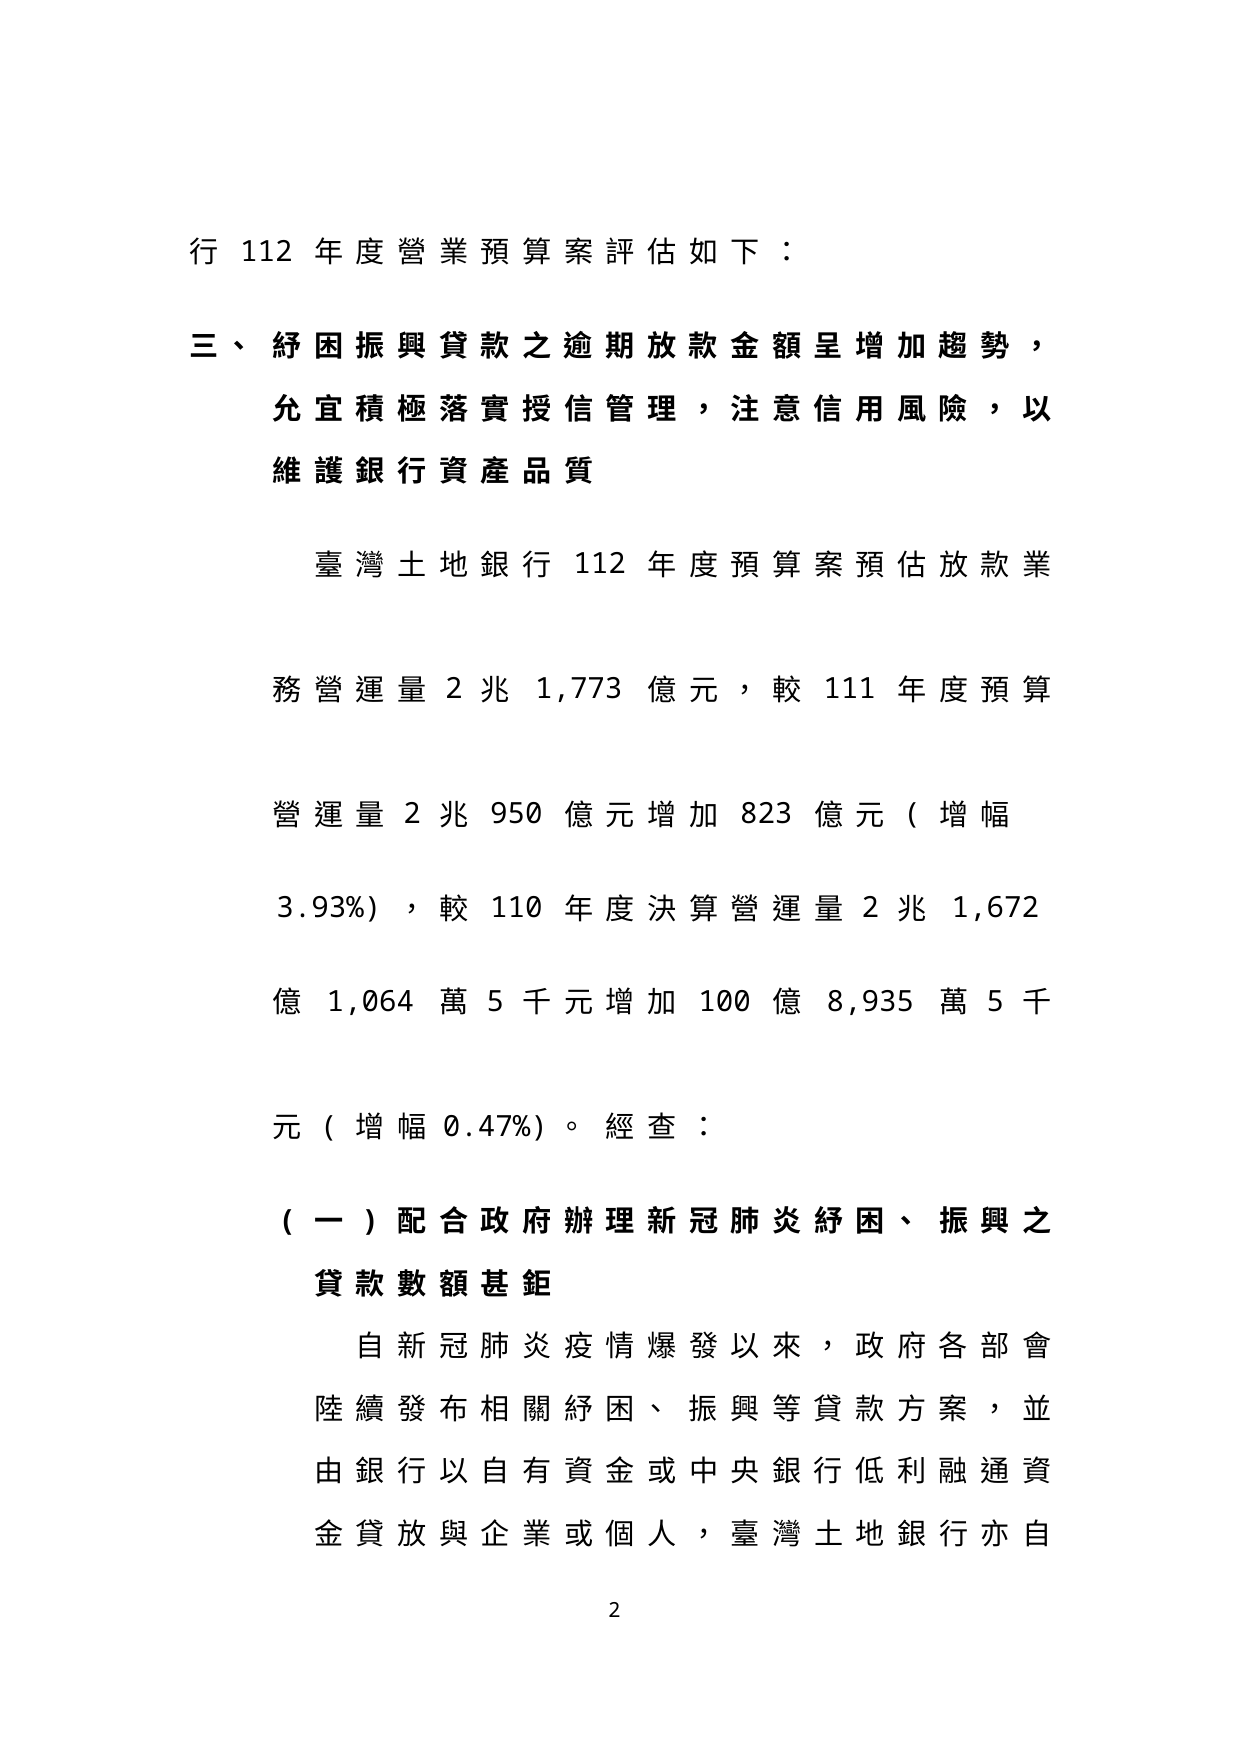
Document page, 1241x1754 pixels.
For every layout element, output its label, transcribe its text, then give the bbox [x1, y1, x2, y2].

text 三、紓困振興貸款之逾期放款金額呈增加趨勢，允宜積極落實授信管理，注意信用風險，以維護銀行資產品質 [183, 302, 1058, 490]
text 臺灣土地銀行112年度預算案預估放款業務營運量2兆1,773億元，較111年度預算營運量2兆950億元增加823億元(增幅3.93%)，較110年度決算營運量2兆1,672億1,064萬5千元增加100億8,935萬5千元(增幅0.47%)。經查： [242, 490, 1058, 1177]
text 行112年度營業預算案評估如下： [183, 177, 1058, 302]
text (一)配合政府辦理新冠肺炎紓困、振興之貸款數額甚鉅 [242, 1177, 1058, 1302]
text 自新冠肺炎疫情爆發以來，政府各部會陸續發布相關紓困、振興等貸款方案，並由銀行以自有資金或中央銀行低利融通資金貸放與企業或個人，臺灣土地銀行亦自行推出相關專案貸款，以協助不符合政府紓困貸款條件者能取得所需資金。據臺灣土地銀行提供資料，111年截至7月底止，該行承作紓困、振興貸款之核准戶數累計共17萬2,001戶，金額累計共6,220.94億元，數額極為龐鉅(詳表1)，目前各類紓困及振興方案已陸續退場中，該行於111年7月底仍承作之政府方案包括經濟部、交通部及國發會，自辦部分則為「抗疫興家園，土銀心相挺」紓困專案。 [271, 1302, 1058, 1552]
